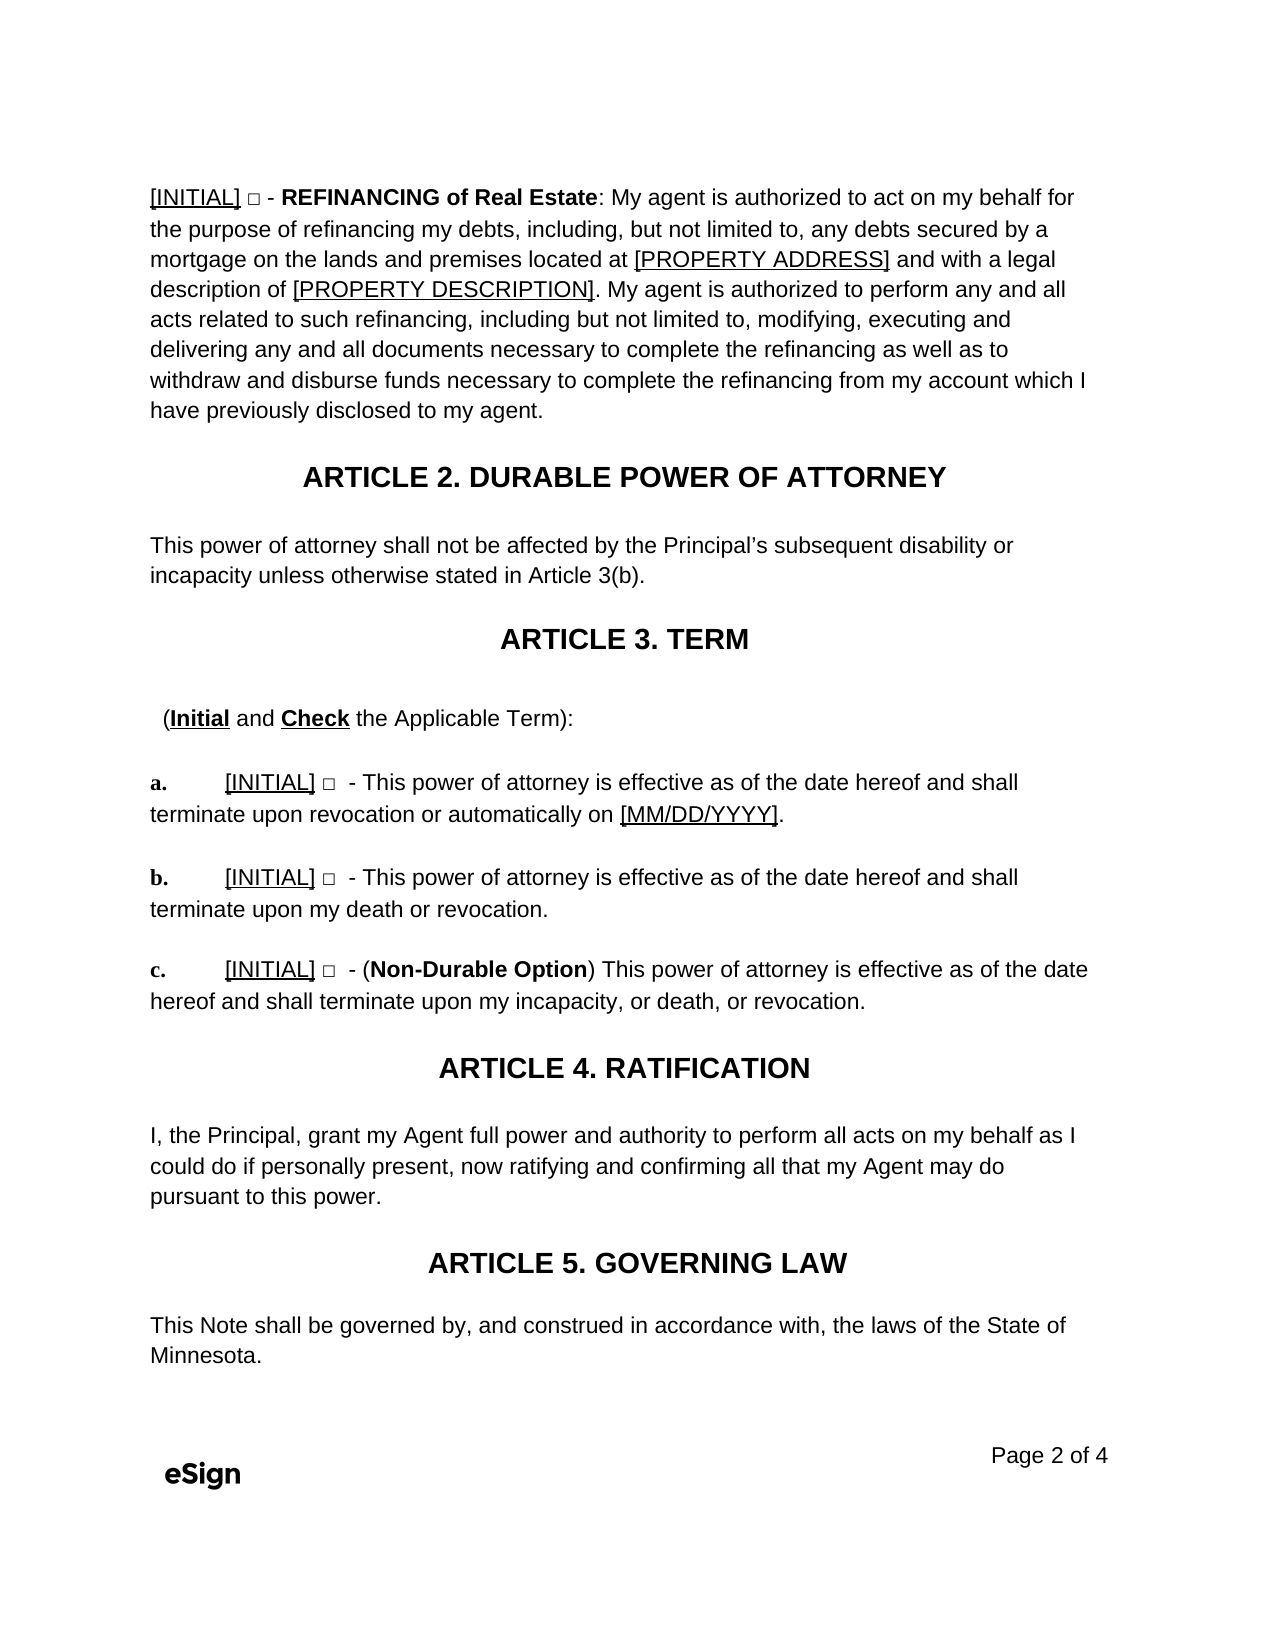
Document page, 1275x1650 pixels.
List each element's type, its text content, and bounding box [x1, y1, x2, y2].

list [INITIAL] ☐ - This power of attorney is effective as of the date hereof and shall terminate upon revocation or automatically on [MM/DD/YYYY]. [150, 765, 1099, 827]
list [INITIAL] ☐ - This power of attorney is effective as of the date hereof and shall terminate upon my death or revocation. [150, 861, 1099, 922]
text ARTICLE 3. TERM [150, 622, 1099, 656]
text ARTICLE 5. GOVERNING LAW [150, 1246, 1125, 1280]
text (Initial and Check the Applicable Term): [162, 705, 1099, 731]
text I, the Principal, grant my Agent full power and authority to perform all acts on my behalf as I could do if personally present, now ratifying and confirming all that my Agent may do pursuant to this power. [150, 1122, 1099, 1209]
text [INITIAL] ☐ - REFINANCING of Real Estate: My agent is authorized to act on my behalf for the purpose of refinancing my debts, including, but not limited to, any debts secured by a mortgage on the lands and premises located at [PROPERTY ADDRESS] and with a legal description of [PROPERTY DESCRIPTION]. My agent is authorized to perform any and all acts related to such refinancing, including but not limited to, modifying, executing and delivering any and all documents necessary to complete the refinancing as well as to withdraw and disburse funds necessary to complete the refinancing from my account which I have previously disclosed to my agent. [150, 181, 1099, 423]
text ARTICLE 4. RATIFICATION [150, 1051, 1099, 1084]
text This Note shall be governed by, and construed in accordance with, the laws of the State of Minnesota. [150, 1312, 1125, 1369]
list [INITIAL] ☐ - (Non-Durable Option) This power of attorney is effective as of the date hereof and shall terminate upon my incapacity, or death, or revocation. [150, 953, 1099, 1014]
text This power of attorney shall not be affected by the Principal’s subsequent disability or incapacity unless otherwise stated in Article 3(b). [150, 532, 1099, 588]
text ARTICLE 2. DURABLE POWER OF ATTORNEY [150, 460, 1099, 494]
